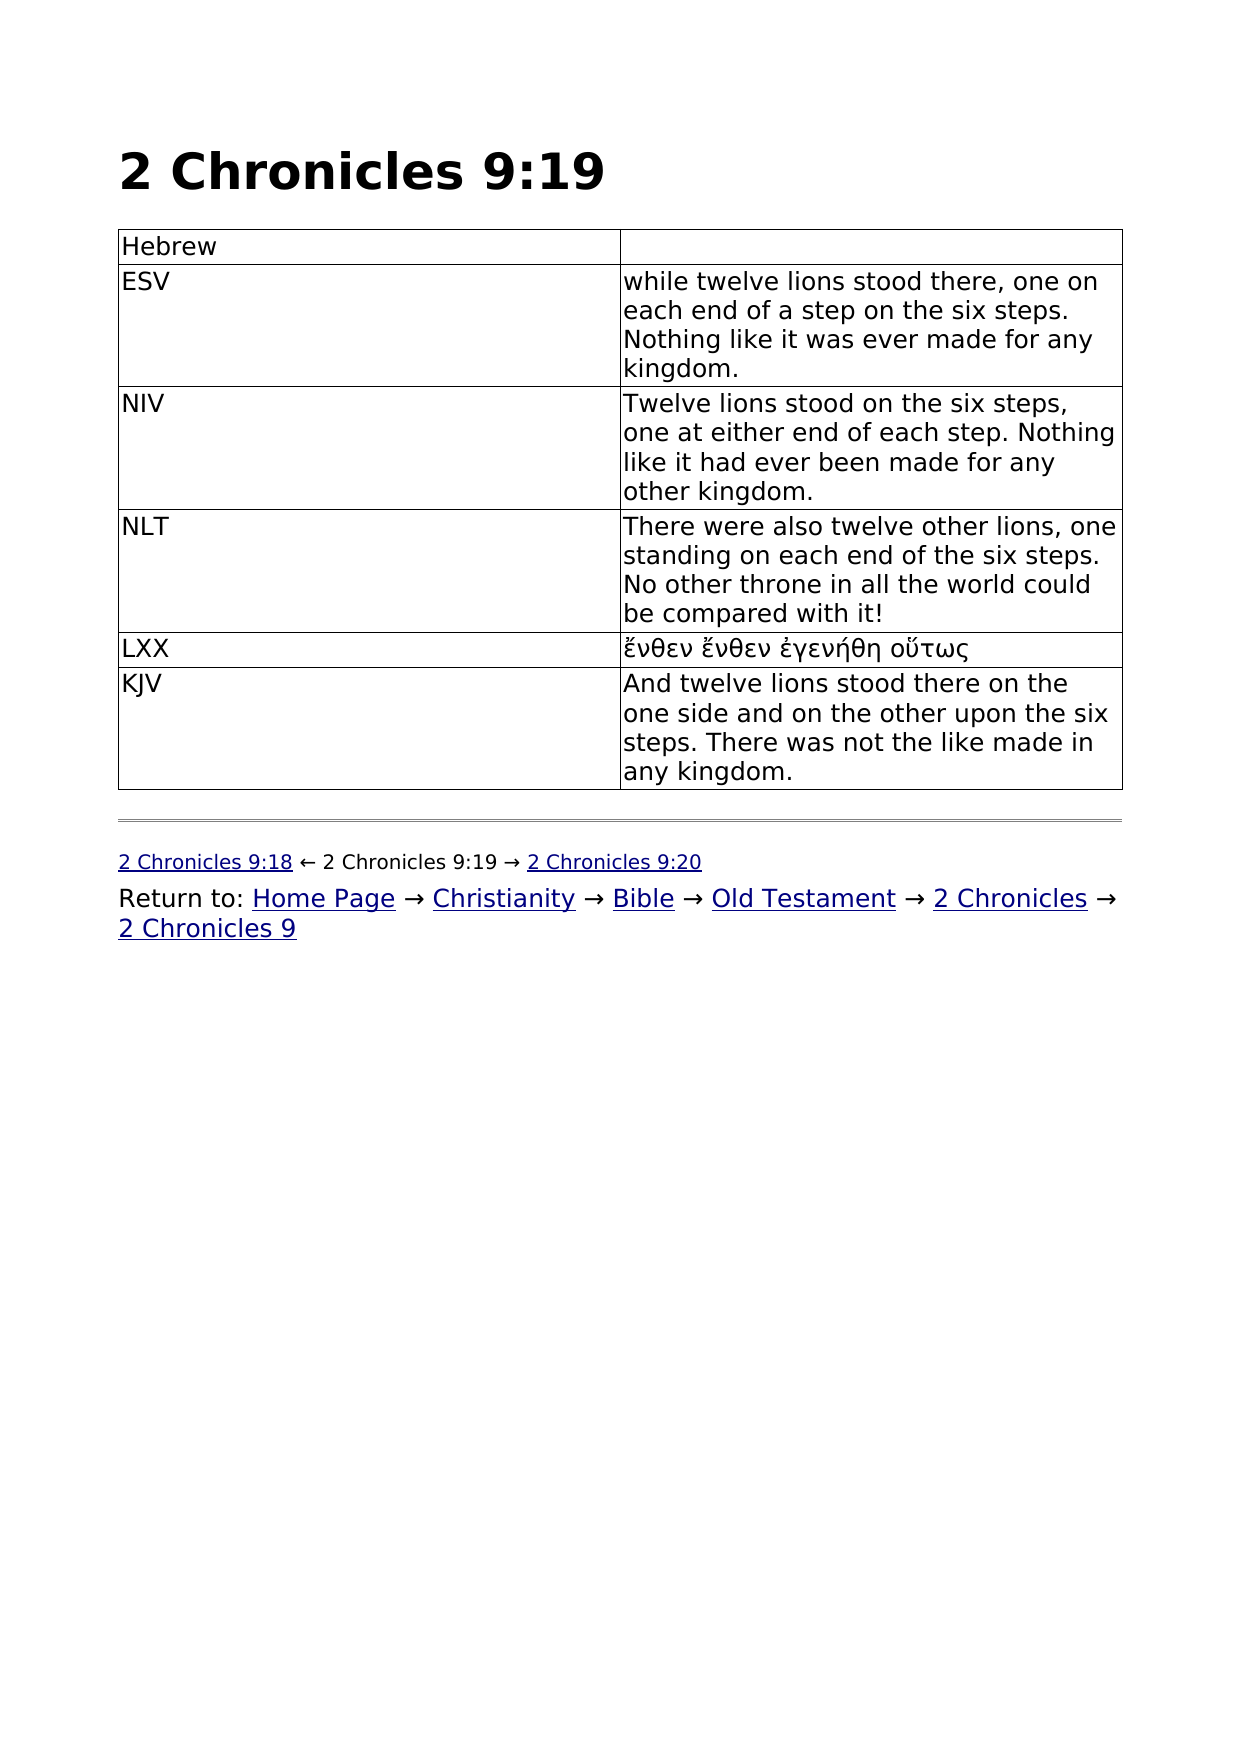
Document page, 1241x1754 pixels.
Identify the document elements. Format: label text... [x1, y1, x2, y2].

table_cell KJV [119, 668, 620, 789]
subtitle 2 Chronicles 9:19 [118, 143, 1122, 201]
table_header [621, 230, 1122, 264]
table_cell Twelve lions stood on the six steps, one at either end of each step. Nothing like it had ever been made for any other kingdom. [621, 387, 1122, 509]
table_cell ἔνθεν ἔνθεν ἐγενήθη οὕτως [621, 633, 1122, 667]
table_header Hebrew [119, 230, 620, 264]
table_cell There were also twelve other lions, one standing on each end of the six steps. No other throne in all the world could be compared with it! [621, 510, 1122, 632]
text Return to: Home Page → Christianity → Bible → Old Testament → 2 Chronicles → 2 Chronicles 9 [118, 884, 1122, 943]
table_cell NIV [119, 387, 620, 509]
table_cell ESV [119, 265, 620, 386]
table_cell And twelve lions stood there on the one side and on the other upon the six steps. There was not the like made in any kingdom. [621, 668, 1122, 789]
table_cell LXX [119, 633, 620, 667]
table_cell while twelve lions stood there, one on each end of a step on the six steps. Nothing like it was ever made for any kingdom. [621, 265, 1122, 386]
text 2 Chronicles 9:18 ← 2 Chronicles 9:19 → 2 Chronicles 9:20 [118, 851, 1122, 884]
table_cell NLT [119, 510, 620, 632]
